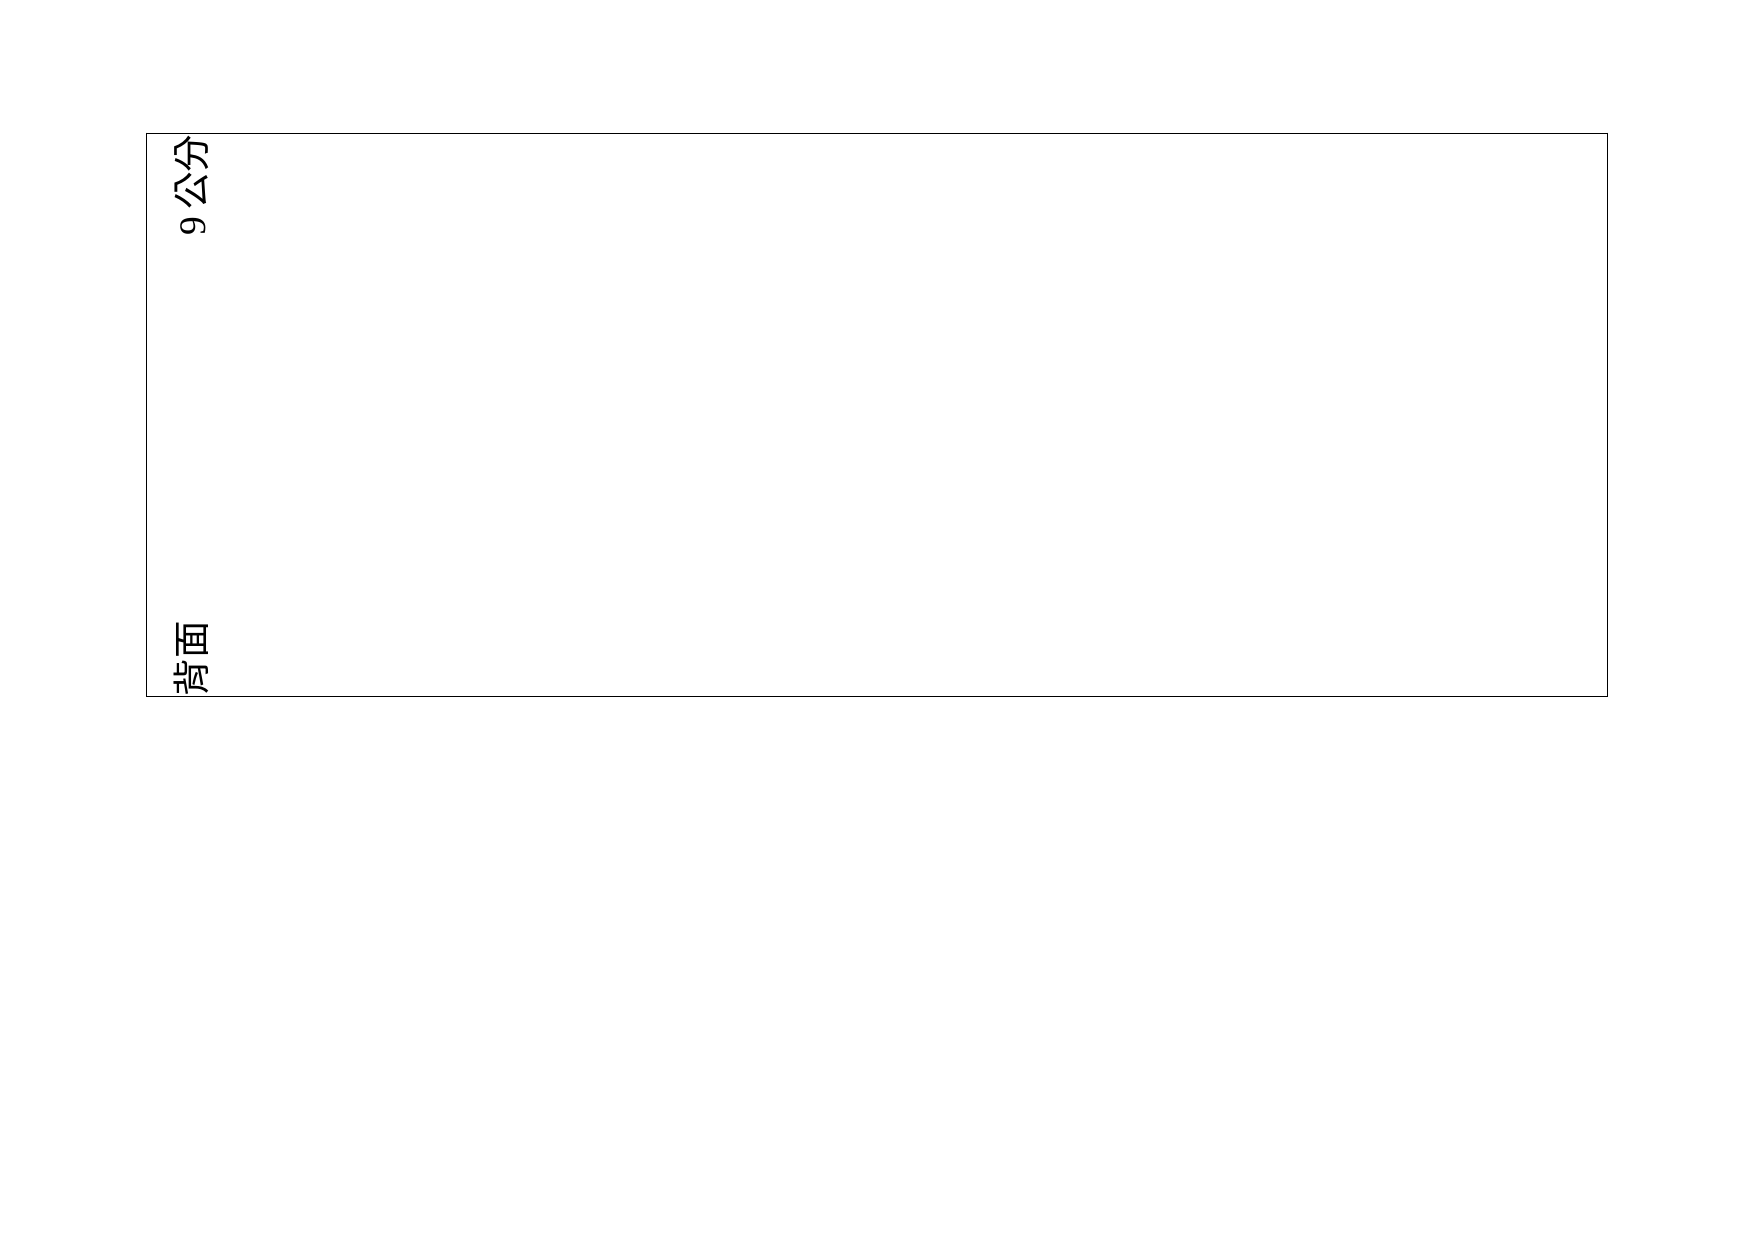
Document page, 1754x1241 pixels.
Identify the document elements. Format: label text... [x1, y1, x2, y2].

table_header 附件 志願服務榮譽卡 9公分 正面 6公分 9公分 背面 [147, 134, 1607, 696]
